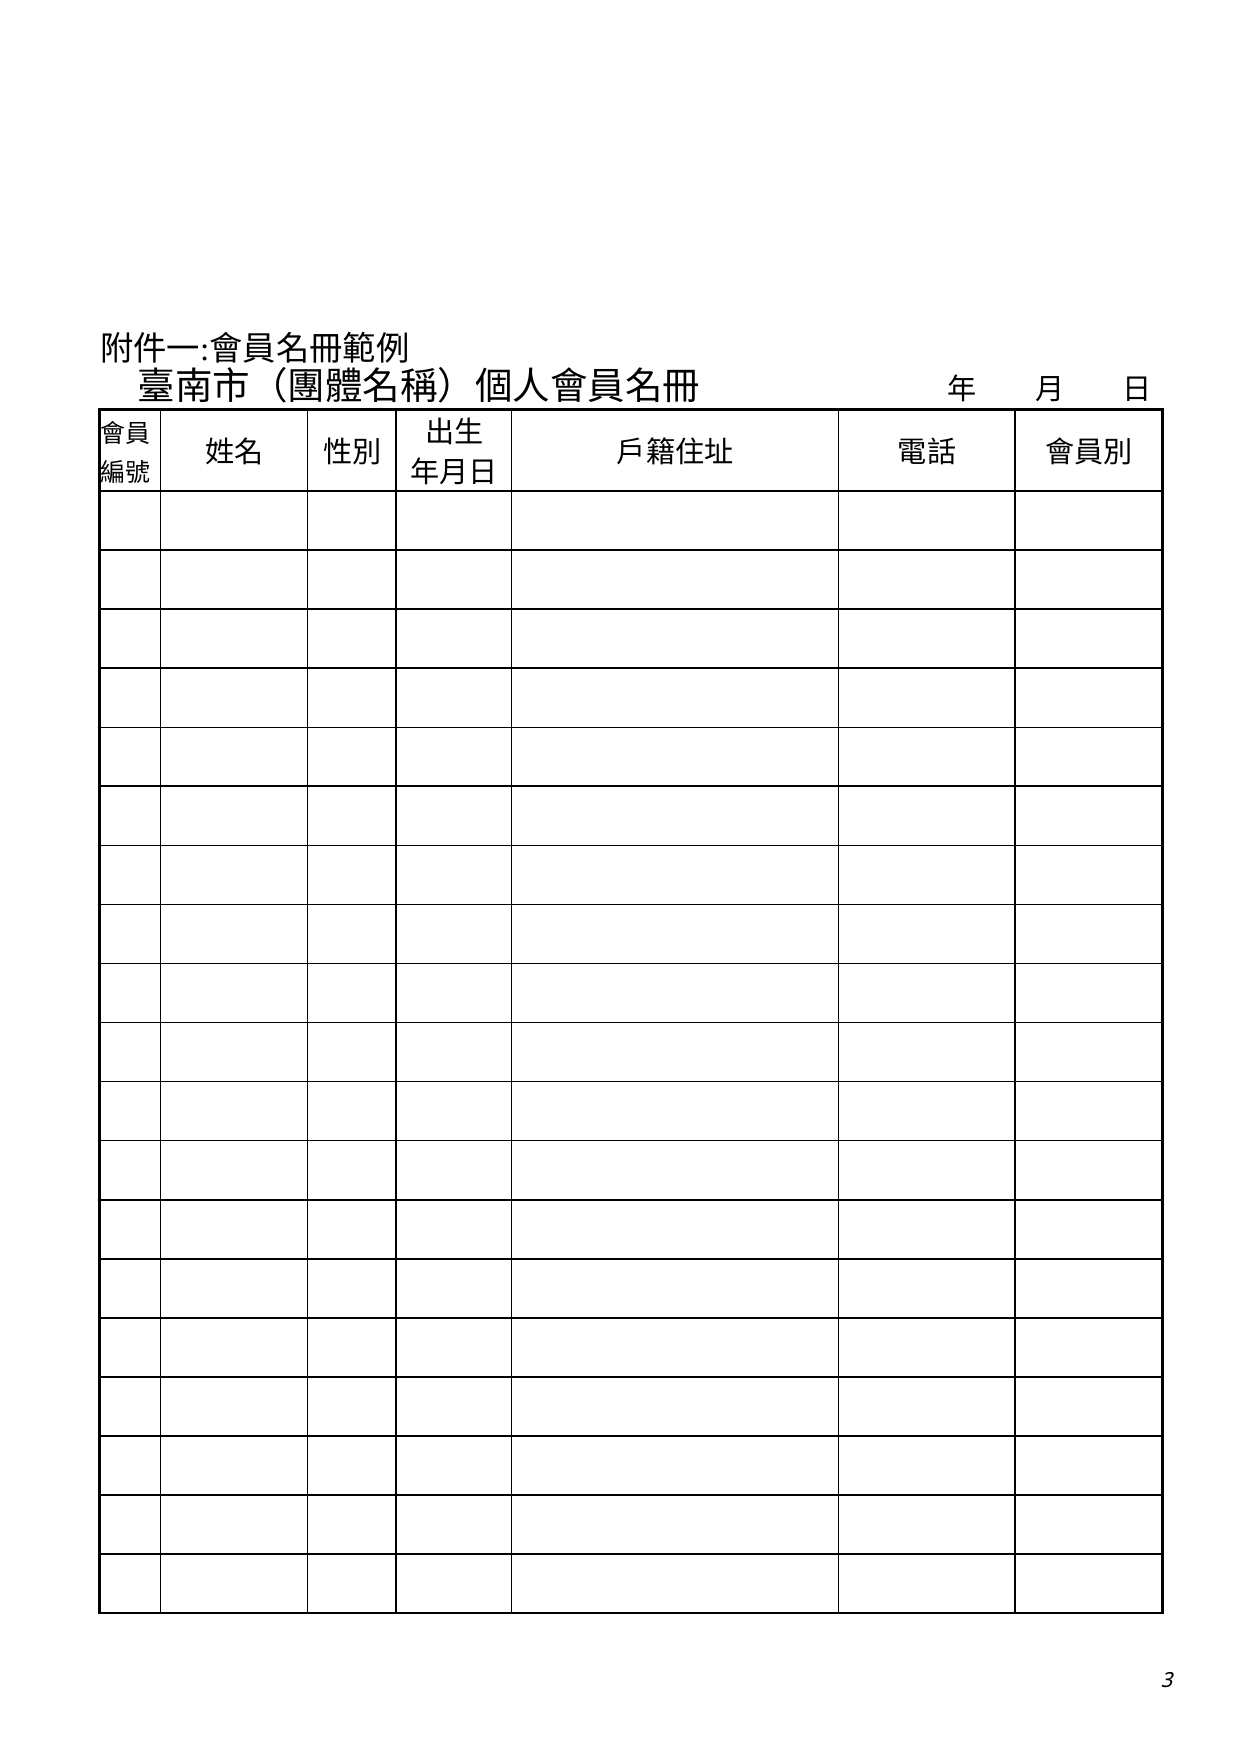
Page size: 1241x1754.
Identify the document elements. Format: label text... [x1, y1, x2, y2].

table_cell [308, 492, 395, 549]
table_cell [397, 551, 511, 608]
table_cell [161, 1378, 307, 1435]
table_cell [397, 610, 511, 667]
subtitle 臺南市（團體名稱）個人會員名冊 年 月 日 [100, 368, 1162, 407]
table_cell [161, 669, 307, 726]
table_cell [308, 1555, 395, 1612]
table_cell [839, 1201, 1014, 1258]
table_header 會員編號姓名 [101, 411, 160, 490]
table_header 姓名 [161, 411, 307, 490]
table_cell [839, 1082, 1014, 1140]
table_cell [161, 728, 307, 785]
table_cell [1016, 1496, 1161, 1553]
table_cell [161, 1260, 307, 1317]
table_cell [1016, 1141, 1161, 1199]
table_cell [308, 1437, 395, 1494]
table_cell [1016, 551, 1161, 608]
table_cell [1016, 1082, 1161, 1140]
table_cell [512, 728, 838, 785]
table_cell [839, 787, 1014, 844]
table_cell [308, 1260, 395, 1317]
table_cell [308, 1023, 395, 1081]
table_cell [512, 492, 838, 549]
table_cell [101, 1201, 160, 1258]
table_header 性別 [308, 411, 395, 490]
table_cell [839, 905, 1014, 963]
table_cell [512, 1023, 838, 1081]
table_cell [308, 964, 395, 1022]
table_cell [839, 1141, 1014, 1199]
table_cell [101, 1555, 160, 1612]
table_cell [1016, 1437, 1161, 1494]
table_cell [839, 669, 1014, 726]
table_cell [1016, 846, 1161, 903]
table_cell [839, 551, 1014, 608]
table_cell [101, 1023, 160, 1081]
table_cell [101, 1260, 160, 1317]
table_cell [397, 1378, 511, 1435]
table_cell [308, 1141, 395, 1199]
table_cell [1016, 1555, 1161, 1612]
table_cell [839, 1378, 1014, 1435]
table_cell [101, 1082, 160, 1140]
table_cell [839, 1023, 1014, 1081]
table_cell [308, 610, 395, 667]
table_cell [512, 905, 838, 963]
table_cell [839, 1437, 1014, 1494]
table_cell [397, 1260, 511, 1317]
table_cell [397, 1141, 511, 1199]
table_cell [1016, 728, 1161, 785]
table_cell [512, 669, 838, 726]
table_cell [161, 1437, 307, 1494]
table_cell [397, 905, 511, 963]
table_header 電話 [839, 411, 1014, 490]
table_cell [101, 728, 160, 785]
table_cell [397, 1437, 511, 1494]
table_cell [512, 964, 838, 1022]
table_cell [101, 551, 160, 608]
table_cell [308, 551, 395, 608]
table_cell [839, 964, 1014, 1022]
table_cell [101, 1141, 160, 1199]
table_cell [308, 728, 395, 785]
table_cell [397, 846, 511, 903]
table_cell [839, 846, 1014, 903]
table_cell [101, 1319, 160, 1376]
table_cell [397, 1082, 511, 1140]
table_cell [161, 964, 307, 1022]
table_cell [1016, 787, 1161, 844]
table_cell [1016, 1378, 1161, 1435]
table_cell [512, 846, 838, 903]
table_cell [101, 1378, 160, 1435]
table_header 出生 年月日 [397, 411, 511, 490]
table_cell [512, 1082, 838, 1140]
table_cell [101, 1496, 160, 1553]
table_cell [512, 1141, 838, 1199]
table_cell [101, 964, 160, 1022]
table_cell [839, 1260, 1014, 1317]
table_cell [308, 669, 395, 726]
table_cell [512, 1437, 838, 1494]
table_cell [161, 1082, 307, 1140]
table_cell [512, 1319, 838, 1376]
table_cell [101, 1437, 160, 1494]
table_cell [512, 1260, 838, 1317]
table_cell [397, 492, 511, 549]
table_cell [101, 669, 160, 726]
table_cell [161, 1319, 307, 1376]
table_cell [101, 846, 160, 903]
table_cell [512, 610, 838, 667]
table_cell [397, 1023, 511, 1081]
table_cell [161, 610, 307, 667]
table_cell [101, 787, 160, 844]
table_cell [1016, 1201, 1161, 1258]
table_cell [397, 728, 511, 785]
table_cell [397, 964, 511, 1022]
table_cell [161, 1023, 307, 1081]
table_cell [1016, 492, 1161, 549]
table_cell [161, 1141, 307, 1199]
table_cell [161, 492, 307, 549]
table_cell [512, 1201, 838, 1258]
table_cell [161, 1555, 307, 1612]
subtitle 附件一:會員名冊範例 [100, 328, 1162, 368]
table_cell [397, 1201, 511, 1258]
table_cell [308, 846, 395, 903]
table_cell [1016, 610, 1161, 667]
table_cell [397, 1555, 511, 1612]
table_cell [512, 1496, 838, 1553]
table_cell [839, 492, 1014, 549]
table_cell [308, 1082, 395, 1140]
table_cell [101, 492, 160, 549]
table_cell [397, 669, 511, 726]
table_cell [161, 1496, 307, 1553]
table_cell [308, 905, 395, 963]
table_cell [1016, 905, 1161, 963]
table_cell [161, 787, 307, 844]
table_cell [1016, 669, 1161, 726]
table_cell [161, 846, 307, 903]
table_cell [1016, 964, 1161, 1022]
table_cell [839, 1496, 1014, 1553]
table_cell [1016, 1023, 1161, 1081]
table_cell [308, 787, 395, 844]
table_cell [512, 787, 838, 844]
table_cell [308, 1378, 395, 1435]
table_cell [308, 1201, 395, 1258]
table_cell [839, 728, 1014, 785]
table_cell [1016, 1319, 1161, 1376]
table_cell [512, 1555, 838, 1612]
table_cell [512, 1378, 838, 1435]
table_header 會員別 [1016, 411, 1161, 490]
table_cell [161, 551, 307, 608]
table_cell [397, 787, 511, 844]
table_cell [839, 1555, 1014, 1612]
table_cell [161, 1201, 307, 1258]
table_cell [512, 551, 838, 608]
table_cell [839, 610, 1014, 667]
table_cell [839, 1319, 1014, 1376]
table_cell [101, 610, 160, 667]
table_cell [308, 1319, 395, 1376]
table_cell [1016, 1260, 1161, 1317]
table_header 戶籍住址 [512, 411, 838, 490]
table_cell [101, 905, 160, 963]
table_cell [397, 1319, 511, 1376]
table_cell [308, 1496, 395, 1553]
table_cell [161, 905, 307, 963]
table_cell [397, 1496, 511, 1553]
